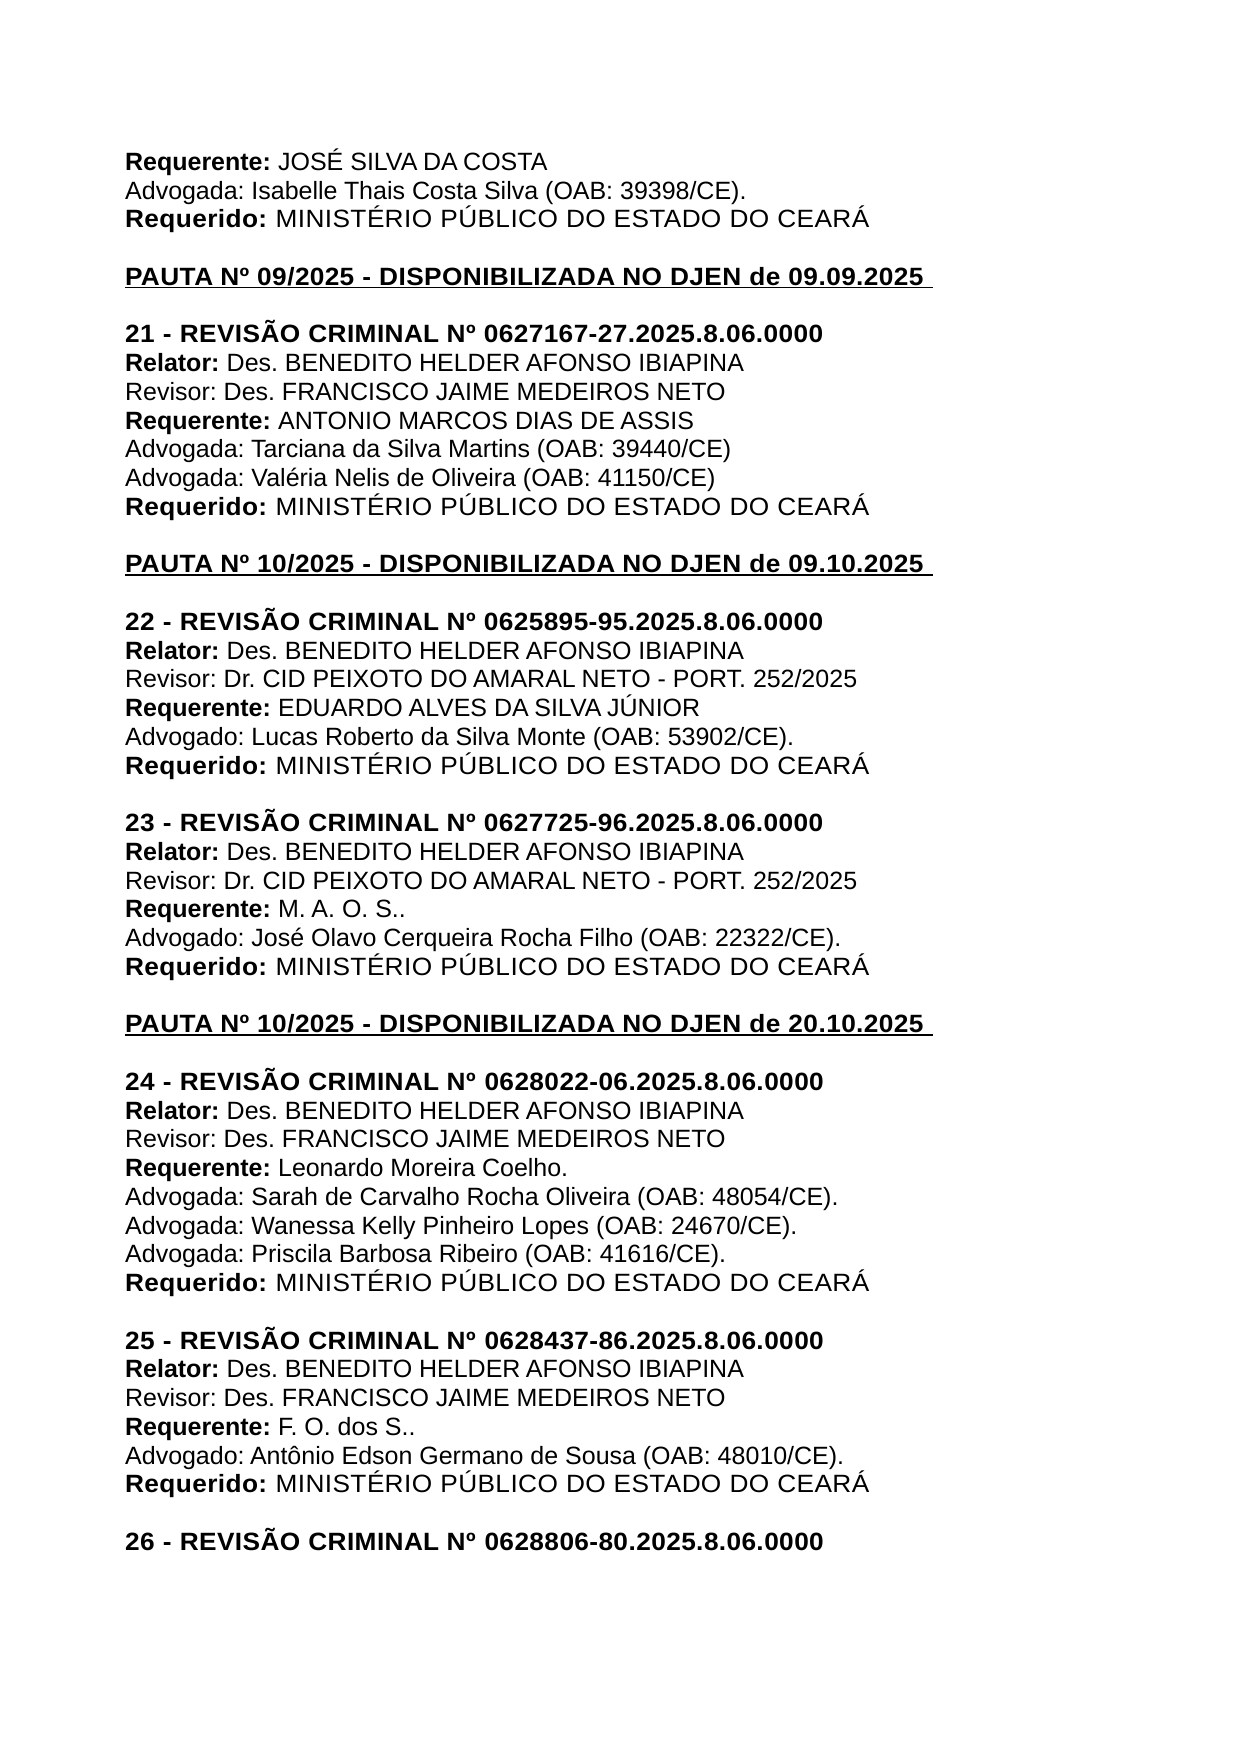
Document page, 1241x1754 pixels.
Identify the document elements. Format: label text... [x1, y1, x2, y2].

text Advogada: Tarciana da Silva Martins (OAB: 39440/CE) [125, 434, 1158, 463]
text Relator: Des. BENEDITO HELDER AFONSO IBIAPINA [125, 636, 1158, 664]
text Requerido: MINISTÉRIO PÚBLICO DO ESTADO DO CEARÁ [125, 1268, 1158, 1297]
text Requerente: M. A. O. S.. [125, 894, 1158, 923]
text PAUTA Nº 10/2025 - DISPONIBILIZADA NO DJEN de 20.10.2025 [125, 1009, 1158, 1038]
text Requerente: JOSÉ SILVA DA COSTA [125, 147, 1158, 176]
text Advogada: Priscila Barbosa Ribeiro (OAB: 41616/CE). [125, 1239, 1158, 1268]
text Advogado: José Olavo Cerqueira Rocha Filho (OAB: 22322/CE). [125, 923, 1158, 952]
text Advogada: Isabelle Thais Costa Silva (OAB: 39398/CE). [125, 176, 1158, 204]
text Relator: Des. BENEDITO HELDER AFONSO IBIAPINA [125, 348, 1158, 377]
text 22 - REVISÃO CRIMINAL Nº 0625895-95.2025.8.06.0000 [125, 607, 1158, 636]
text 25 - REVISÃO CRIMINAL Nº 0628437-86.2025.8.06.0000 [125, 1326, 1158, 1354]
text Requerente: F. O. dos S.. [125, 1412, 1158, 1441]
text Advogada: Wanessa Kelly Pinheiro Lopes (OAB: 24670/CE). [125, 1211, 1158, 1239]
text Revisor: Des. FRANCISCO JAIME MEDEIROS NETO [125, 377, 1158, 406]
text Requerido: MINISTÉRIO PÚBLICO DO ESTADO DO CEARÁ [125, 751, 1158, 779]
text Advogado: Lucas Roberto da Silva Monte (OAB: 53902/CE). [125, 722, 1158, 751]
text Requerente: ANTONIO MARCOS DIAS DE ASSIS [125, 406, 1158, 434]
text 23 - REVISÃO CRIMINAL Nº 0627725-96.2025.8.06.0000 [125, 808, 1158, 837]
text Revisor: Des. FRANCISCO JAIME MEDEIROS NETO [125, 1124, 1158, 1153]
text Relator: Des. BENEDITO HELDER AFONSO IBIAPINA [125, 1096, 1158, 1124]
text Requerido: MINISTÉRIO PÚBLICO DO ESTADO DO CEARÁ [125, 952, 1158, 981]
text Relator: Des. BENEDITO HELDER AFONSO IBIAPINA [125, 837, 1158, 866]
text Requerido: MINISTÉRIO PÚBLICO DO ESTADO DO CEARÁ [125, 204, 1158, 233]
text PAUTA Nº 10/2025 - DISPONIBILIZADA NO DJEN de 09.10.2025 [125, 549, 1158, 578]
text Requerente: Leonardo Moreira Coelho. [125, 1153, 1158, 1182]
text Advogada: Sarah de Carvalho Rocha Oliveira (OAB: 48054/CE). [125, 1182, 1158, 1211]
text 26 - REVISÃO CRIMINAL Nº 0628806-80.2025.8.06.0000 [125, 1527, 1158, 1556]
text 21 - REVISÃO CRIMINAL Nº 0627167-27.2025.8.06.0000 [125, 319, 1158, 348]
text Requerido: MINISTÉRIO PÚBLICO DO ESTADO DO CEARÁ [125, 492, 1158, 521]
text Revisor: Dr. CID PEIXOTO DO AMARAL NETO - PORT. 252/2025 [125, 664, 1158, 693]
text Advogado: Antônio Edson Germano de Sousa (OAB: 48010/CE). [125, 1441, 1158, 1469]
text Advogada: Valéria Nelis de Oliveira (OAB: 41150/CE) [125, 463, 1158, 492]
text 24 - REVISÃO CRIMINAL Nº 0628022-06.2025.8.06.0000 [125, 1067, 1158, 1096]
text Revisor: Dr. CID PEIXOTO DO AMARAL NETO - PORT. 252/2025 [125, 866, 1158, 894]
text Relator: Des. BENEDITO HELDER AFONSO IBIAPINA [125, 1354, 1158, 1383]
text Revisor: Des. FRANCISCO JAIME MEDEIROS NETO [125, 1383, 1158, 1412]
text Requerido: MINISTÉRIO PÚBLICO DO ESTADO DO CEARÁ [125, 1469, 1158, 1498]
text Requerente: EDUARDO ALVES DA SILVA JÚNIOR [125, 693, 1158, 722]
text PAUTA Nº 09/2025 - DISPONIBILIZADA NO DJEN de 09.09.2025 [125, 262, 1158, 291]
